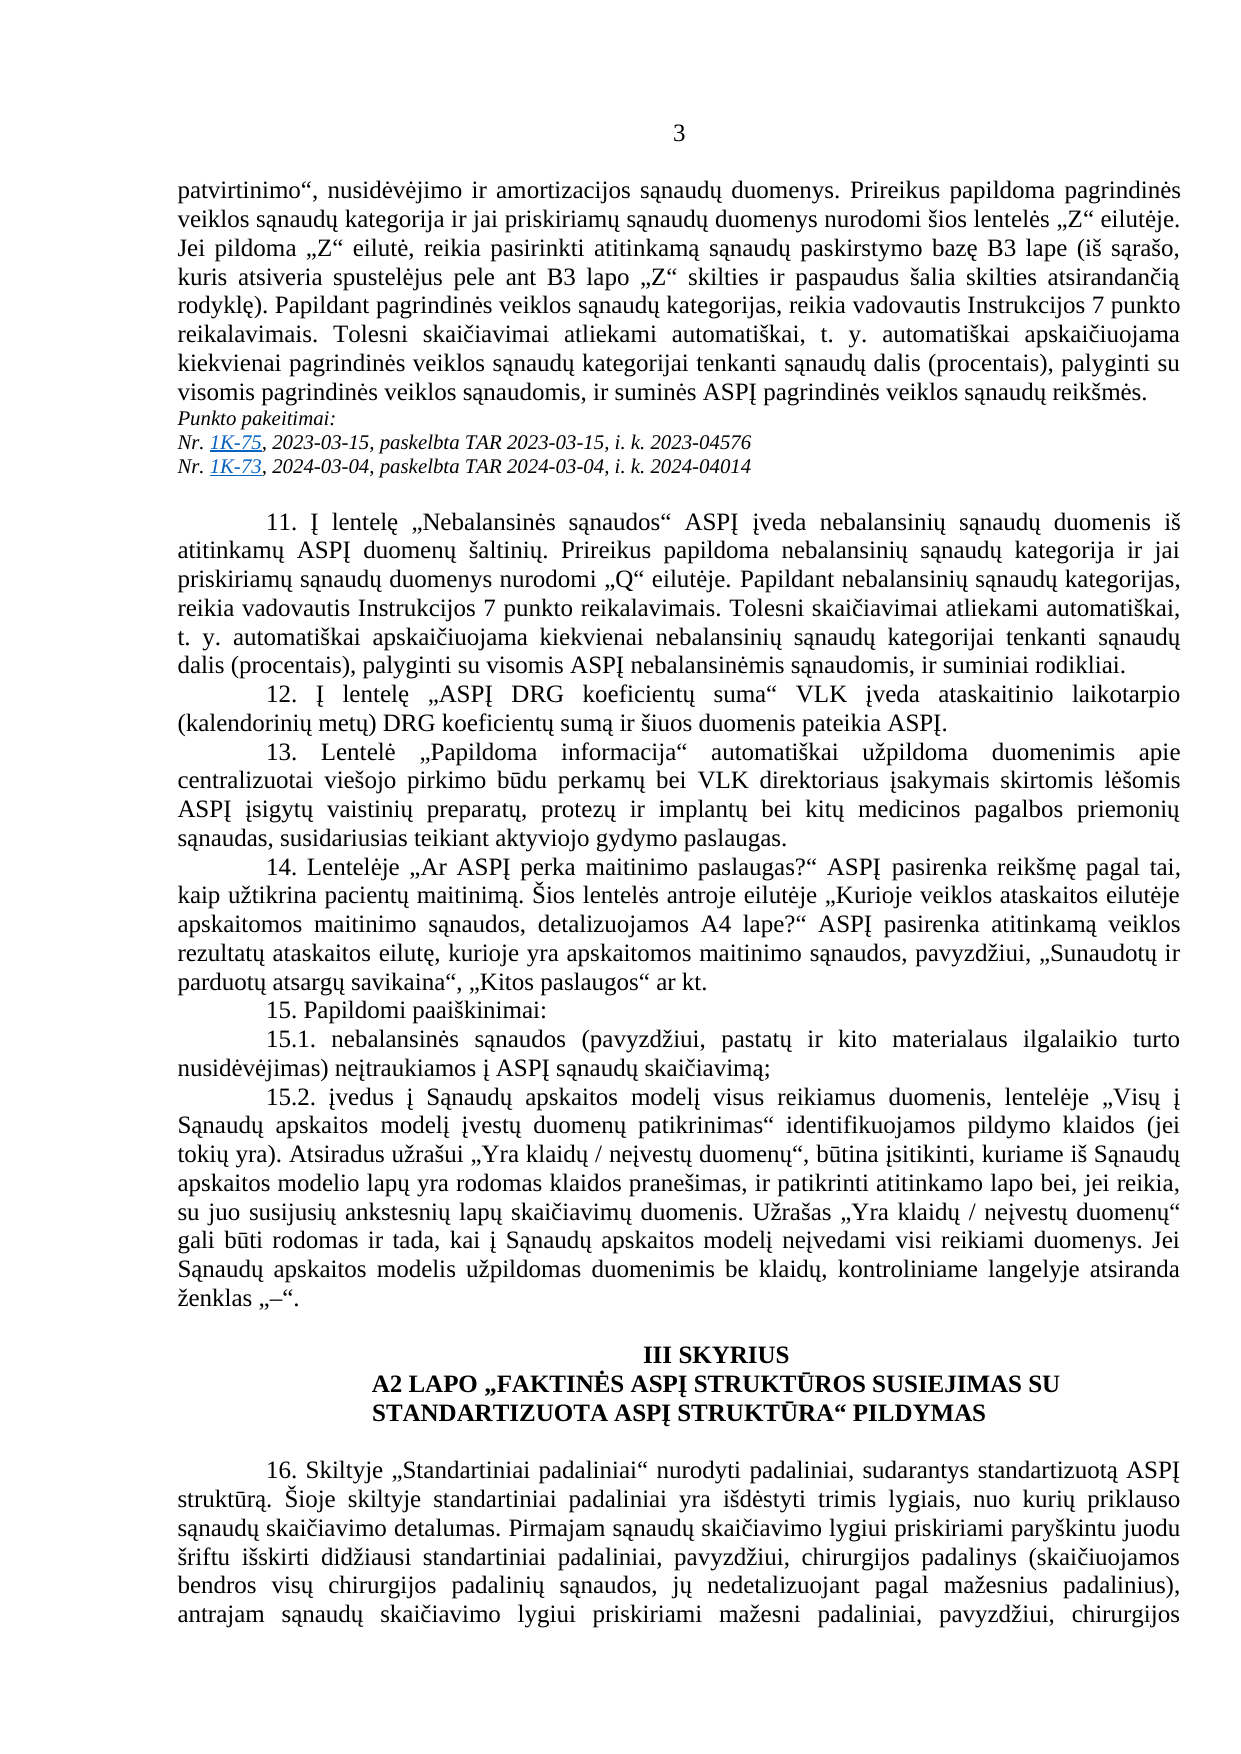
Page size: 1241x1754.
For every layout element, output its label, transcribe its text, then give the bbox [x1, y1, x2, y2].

text 13. Lentelė „Papildoma informacija“ automatiškai užpildoma duomenimis apie centralizuotai viešojo pirkimo būdu perkamų bei VLK direktoriaus įsakymais skirtomis lėšomis ASPĮ įsigytų vaistinių preparatų, protezų ir implantų bei kitų medicinos pagalbos priemonių sąnaudas, susidariusias teikiant aktyviojo gydymo paslaugas. [177, 737, 1181, 852]
text 12. Į lentelę „ASPĮ DRG koeficientų suma“ VLK įveda ataskaitinio laikotarpio (kalendorinių metų) DRG koeficientų sumą ir šiuos duomenis pateikia ASPĮ. [177, 679, 1181, 737]
text 15. Papildomi paaiškinimai: [177, 995, 1181, 1024]
text A2 LAPO „FAKTINĖS ASPĮ STRUKTŪROS SUSIEJIMAS SU STANDARTIZUOTA ASPĮ STRUKTŪRA“ PILDYMAS [177, 1369, 1181, 1427]
text 11. Į lentelę „Nebalansinės sąnaudos“ ASPĮ įveda nebalansinių sąnaudų duomenis iš atitinkamų ASPĮ duomenų šaltinių. Prireikus papildoma nebalansinių sąnaudų kategorija ir jai priskiriamų sąnaudų duomenys nurodomi „Q“ eilutėje. Papildant nebalansinių sąnaudų kategorijas, reikia vadovautis Instrukcijos 7 punkto reikalavimais. Tolesni skaičiavimai atliekami automatiškai, t. y. automatiškai apskaičiuojama kiekvienai nebalansinių sąnaudų kategorijai tenkanti sąnaudų dalis (procentais), palyginti su visomis ASPĮ nebalansinėmis sąnaudomis, ir suminiai rodikliai. [177, 507, 1181, 679]
text III SKYRIUS [177, 1340, 1181, 1369]
text 15.1. nebalansinės sąnaudos (pavyzdžiui, pastatų ir kito materialaus ilgalaikio turto nusidėvėjimas) neįtraukiamos į ASPĮ sąnaudų skaičiavimą; [177, 1024, 1181, 1082]
text 16. Skiltyje „Standartiniai padaliniai“ nurodyti padaliniai, sudarantys standartizuotą ASPĮ struktūrą. Šioje skiltyje standartiniai padaliniai yra išdėstyti trimis lygiais, nuo kurių priklauso sąnaudų skaičiavimo detalumas. Pirmajam sąnaudų skaičiavimo lygiui priskiriami paryškintu juodu šriftu išskirti didžiausi standartiniai padaliniai, pavyzdžiui, chirurgijos padalinys (skaičiuojamos bendros visų chirurgijos padalinių sąnaudos, jų nedetalizuojant pagal mažesnius padalinius), antrajam sąnaudų skaičiavimo lygiui priskiriami mažesni padaliniai, pavyzdžiui, chirurgijos [177, 1455, 1181, 1628]
text 15.2. įvedus į Sąnaudų apskaitos modelį visus reikiamus duomenis, lentelėje „Visų į Sąnaudų apskaitos modelį įvestų duomenų patikrinimas“ identifikuojamos pildymo klaidos (jei tokių yra). Atsiradus užrašui „Yra klaidų / neįvestų duomenų“, būtina įsitikinti, kuriame iš Sąnaudų apskaitos modelio lapų yra rodomas klaidos pranešimas, ir patikrinti atitinkamo lapo bei, jei reikia, su juo susijusių ankstesnių lapų skaičiavimų duomenis. Užrašas „Yra klaidų / neįvestų duomenų“ gali būti rodomas ir tada, kai į Sąnaudų apskaitos modelį neįvedami visi reikiami duomenys. Jei Sąnaudų apskaitos modelis užpildomas duomenimis be klaidų, kontroliniame langelyje atsiranda ženklas „–“. [177, 1082, 1181, 1312]
text Punkto pakeitimai: [177, 406, 1181, 430]
text Nr. 1K-75, 2023-03-15, paskelbta TAR 2023-03-15, i. k. 2023-04576 [177, 430, 1181, 454]
text patvirtinimo“, nusidėvėjimo ir amortizacijos sąnaudų duomenys. Prireikus papildoma pagrindinės veiklos sąnaudų kategorija ir jai priskiriamų sąnaudų duomenys nurodomi šios lentelės „Z“ eilutėje. Jei pildoma „Z“ eilutė, reikia pasirinkti atitinkamą sąnaudų paskirstymo bazę B3 lape (iš sąrašo, kuris atsiveria spustelėjus pele ant B3 lapo „Z“ skilties ir paspaudus šalia skilties atsirandančią rodyklę). Papildant pagrindinės veiklos sąnaudų kategorijas, reikia vadovautis Instrukcijos 7 punkto reikalavimais. Tolesni skaičiavimai atliekami automatiškai, t. y. automatiškai apskaičiuojama kiekvienai pagrindinės veiklos sąnaudų kategorijai tenkanti sąnaudų dalis (procentais), palyginti su visomis pagrindinės veiklos sąnaudomis, ir suminės ASPĮ pagrindinės veiklos sąnaudų reikšmės. [177, 176, 1181, 406]
text 14. Lentelėje „Ar ASPĮ perka maitinimo paslaugas?“ ASPĮ pasirenka reikšmę pagal tai, kaip užtikrina pacientų maitinimą. Šios lentelės antroje eilutėje „Kurioje veiklos ataskaitos eilutėje apskaitomos maitinimo sąnaudos, detalizuojamos A4 lape?“ ASPĮ pasirenka atitinkamą veiklos rezultatų ataskaitos eilutę, kurioje yra apskaitomos maitinimo sąnaudos, pavyzdžiui, „Sunaudotų ir parduotų atsargų savikaina“, „Kitos paslaugos“ ar kt. [177, 852, 1181, 995]
text Nr. 1K-73, 2024-03-04, paskelbta TAR 2024-03-04, i. k. 2024-04014 [177, 454, 1181, 478]
